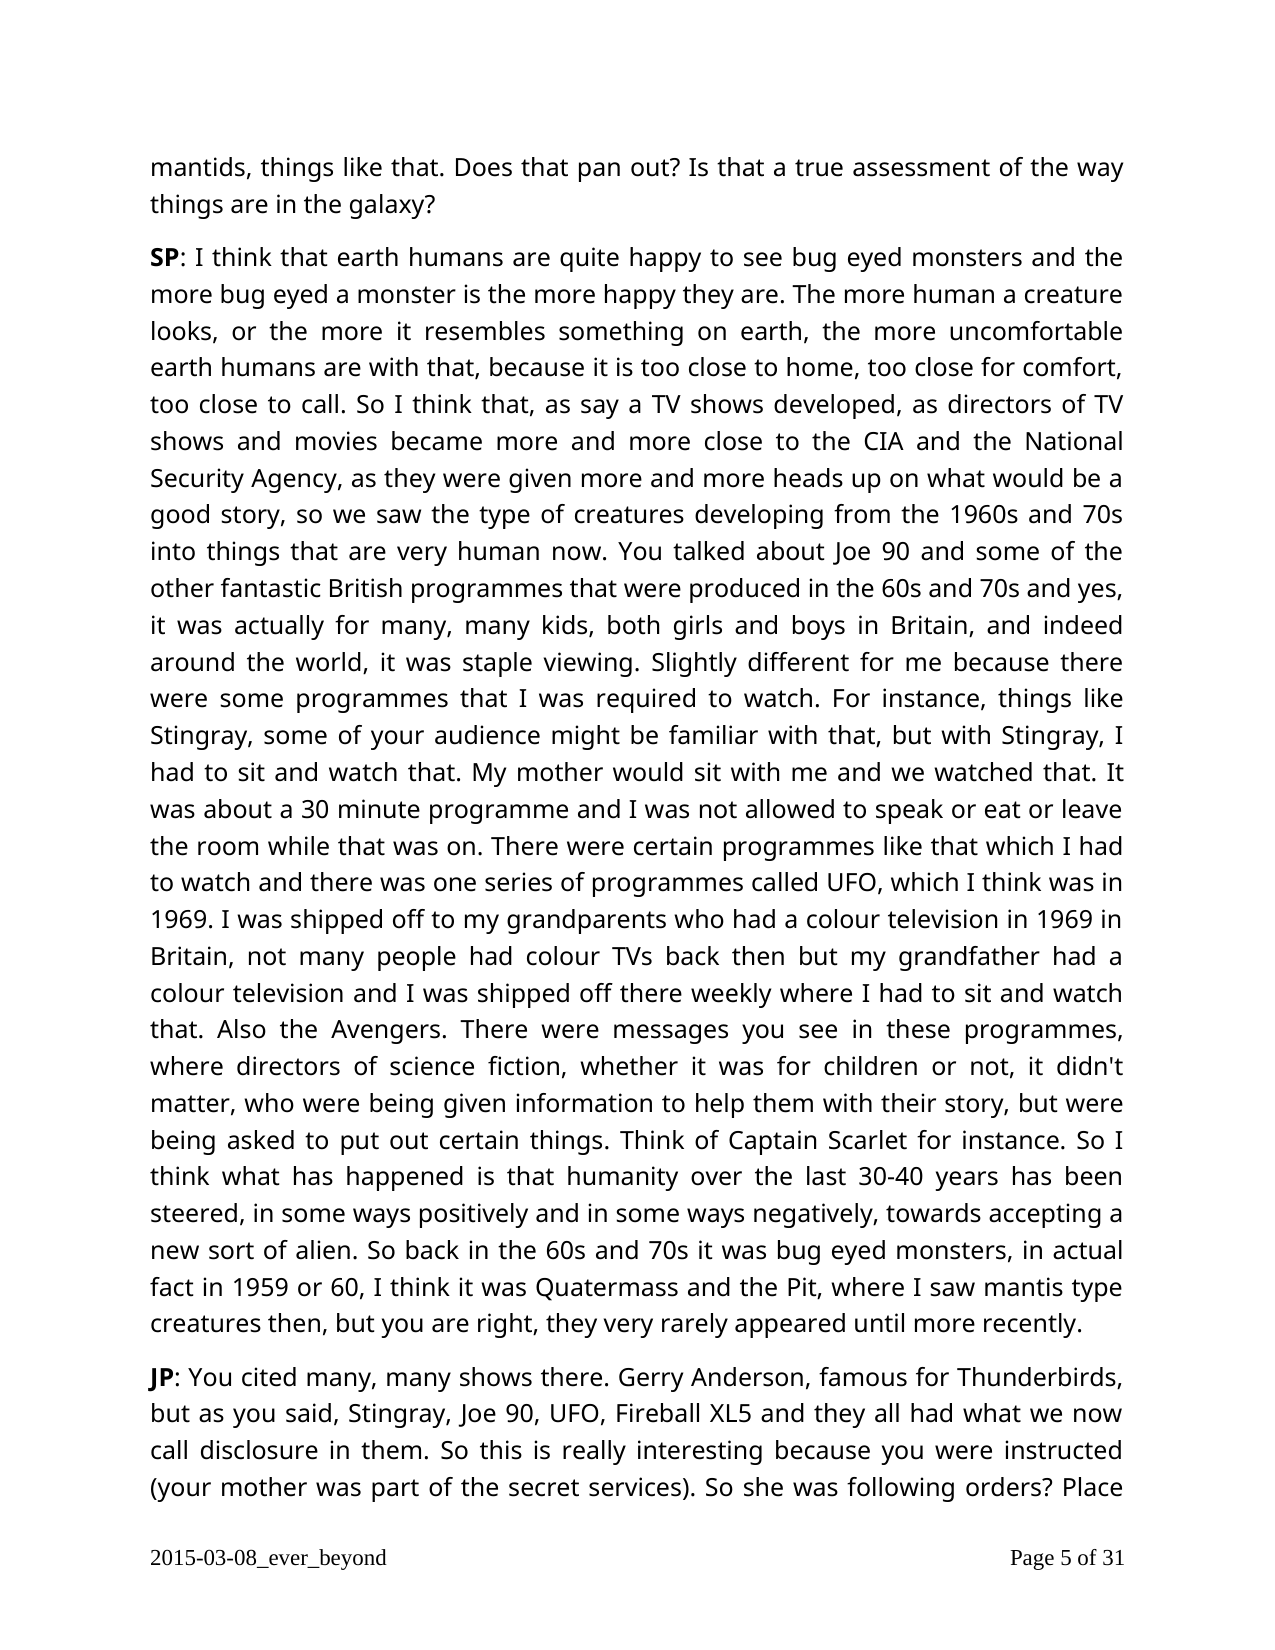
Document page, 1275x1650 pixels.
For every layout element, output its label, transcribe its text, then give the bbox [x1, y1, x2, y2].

text mantids, things like that. Does that pan out? Is that a true assessment of the way things are in the galaxy? [150, 150, 1125, 221]
text SP: I think that earth humans are quite happy to see bug eyed monsters and the more bug eyed a monster is the more happy they are. The more human a creature looks, or the more it resembles something on earth, the more uncomfortable earth humans are with that, because it is too close to home, too close for comfort, too close to call. So I think that, as say a TV shows developed, as directors of TV shows and movies became more and more close to the CIA and the National Security Agency, as they were given more and more heads up on what would be a good story, so we saw the type of creatures developing from the 1960s and 70s into things that are very human now. You talked about Joe 90 and some of the other fantastic British programmes that were produced in the 60s and 70s and yes, it was actually for many, many kids, both girls and boys in Britain, and indeed around the world, it was staple viewing. Slightly different for me because there were some programmes that I was required to watch. For instance, things like Stingray, some of your audience might be familiar with that, but with Stingray, I had to sit and watch that. My mother would sit with me and we watched that. It was about a 30 minute programme and I was not allowed to speak or eat or leave the room while that was on. There were certain programmes like that which I had to watch and there was one series of programmes called UFO, which I think was in 1969. I was shipped off to my grandparents who had a colour television in 1969 in Britain, not many people had colour TVs back then but my grandfather had a colour television and I was shipped off there weekly where I had to sit and watch that. Also the Avengers. There were messages you see in these programmes, where directors of science fiction, whether it was for children or not, it didn't matter, who were being given information to help them with their story, but were being asked to put out certain things. Think of Captain Scarlet for instance. So I think what has happened is that humanity over the last 30-40 years has been steered, in some ways positively and in some ways negatively, towards accepting a new sort of alien. So back in the 60s and 70s it was bug eyed monsters, in actual fact in 1959 or 60, I think it was Quatermass and the Pit, where I saw mantis type creatures then, but you are right, they very rarely appeared until more recently. [150, 240, 1125, 1340]
text JP: You cited many, many shows there. Gerry Anderson, famous for Thunderbirds, but as you said, Stingray, Joe 90, UFO, Fireball XL5 and they all had what we now call disclosure in them. So this is really interesting because you were instructed (your mother was part of the secret services). So she was following orders? Place [150, 1359, 1125, 1503]
